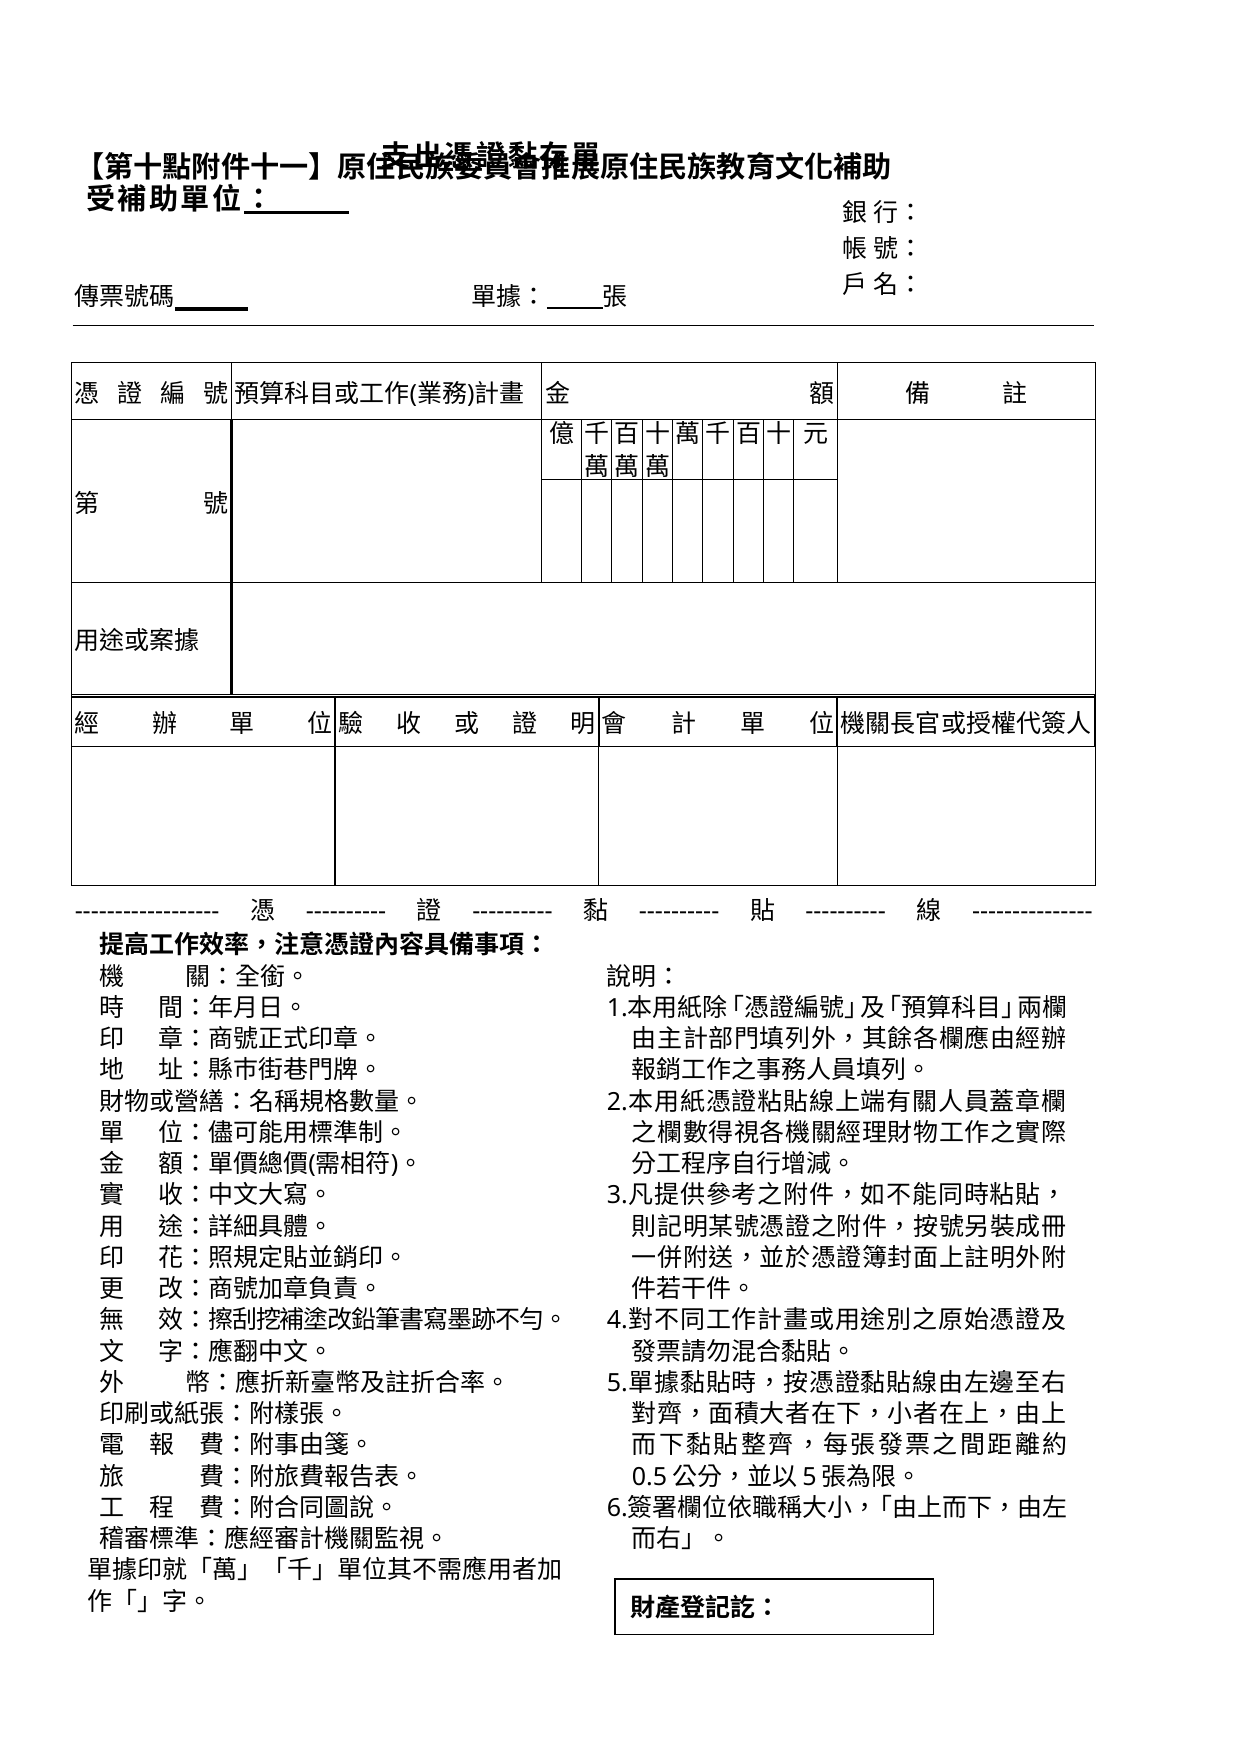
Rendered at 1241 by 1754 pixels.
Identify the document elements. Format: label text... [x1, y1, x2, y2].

table_cell 十 [764, 420, 793, 478]
table_cell [542, 480, 581, 582]
table_cell 億 [542, 420, 581, 478]
table_cell 元 [794, 420, 837, 478]
table_cell 第號 [72, 420, 230, 582]
table_header 【第十點附件十一】原住民族委員會推展原住民族教育文化補助 [64, 127, 1171, 323]
table_cell [673, 480, 702, 582]
table_cell 憑證編號 [72, 363, 231, 419]
table_cell 驗收或證明 [336, 698, 598, 746]
table_cell 說明： 1.本用紙除「憑證編號」及「預算科目」兩欄由主計部門填列外，其餘各欄應由經辦報銷工作之事務人員填列。 2.本用紙憑證粘貼線上端有關人員蓋章欄之欄數得視各機關經理財物工作之實際分工程序自行增減。 3.凡提供參考之附件，如不能同時粘貼，則記明某號憑證之附件，按號另裝成冊一併附送，並於憑證簿封面上註明外附件若干件。 4.對不同工作計畫或用途別之原始憑證及發票請勿混合黏貼。 5.單據黏貼時，按憑證黏貼線由左邊至右對齊，面積大者在下，小者在上，由上而下黏貼整齊，每張發票之間距離約0.5公分，並以5張為限。 6.簽署欄位依職稱大小，「由上而下，由左而右」。 [604, 929, 1095, 1651]
table_cell 金額 [542, 363, 837, 419]
table_cell [764, 480, 793, 582]
table_cell [703, 480, 733, 582]
table_cell [643, 480, 672, 582]
table_cell [734, 480, 763, 582]
table_cell 經辦單位 [72, 698, 334, 746]
table_cell [582, 480, 611, 582]
table_cell 提高工作效率，注意憑證內容具備事項： 機 關：全銜。 時 間：年月日。 印 章：商號正式印章。 地 址：縣巿街巷門牌。 財物或營繕：名稱規格數量。 單 位：儘可能用標準制。 金 額：單價總價(需相符)。 實 收：中文大寫。 用 途：詳細具體。 印 花：照規定貼並銷印。 更 改：商號加章負責。 無 效：擦刮挖補塗改鉛筆書寫墨跡不勻。 文 字：應翻中文。 外 幣：應折新臺幣及註折合率。 印刷或紙張：附樣張。 電 報 費：附事由箋。 旅 費：附旅費報告表。 工 程 費：附合同圖說。 稽審標準：應經審計機關監視。 單據印就「萬」「千」單位其不需應用者加 作「」字。 [72, 929, 604, 1651]
table_cell 傳票號碼 單據： 張 [72, 263, 1095, 325]
table_cell 千萬 [582, 420, 611, 478]
table_cell [233, 583, 1095, 694]
table_cell 百 [734, 420, 763, 478]
table_cell [599, 747, 837, 885]
table_cell [838, 747, 1095, 885]
table_cell 預算科目或工作(業務)計畫 [232, 363, 541, 419]
table_cell [612, 480, 642, 582]
table_cell 機關長官或授權代簽人 [838, 698, 1094, 746]
table_cell [336, 747, 598, 885]
table_cell 萬 [673, 420, 702, 478]
table_cell [72, 747, 334, 885]
table_cell [838, 420, 1095, 582]
table_cell 千 [703, 420, 733, 478]
table_cell 十萬 [643, 420, 672, 478]
table_header 受補助單位： [75, 175, 1089, 218]
table_header 支出憑證黏存單 受補助單位： [72, 133, 1095, 263]
table_cell [72, 325, 1095, 362]
table_cell 用途或案據 [72, 583, 230, 694]
table_cell [233, 420, 541, 582]
table_cell 備 註 [838, 363, 1095, 419]
table_cell ------------------憑----------證----------黏----------貼----------線--------------- [72, 886, 1095, 929]
table_cell 百萬 [612, 420, 642, 478]
table_cell 會計單位 [600, 698, 836, 746]
table_cell [794, 480, 837, 582]
